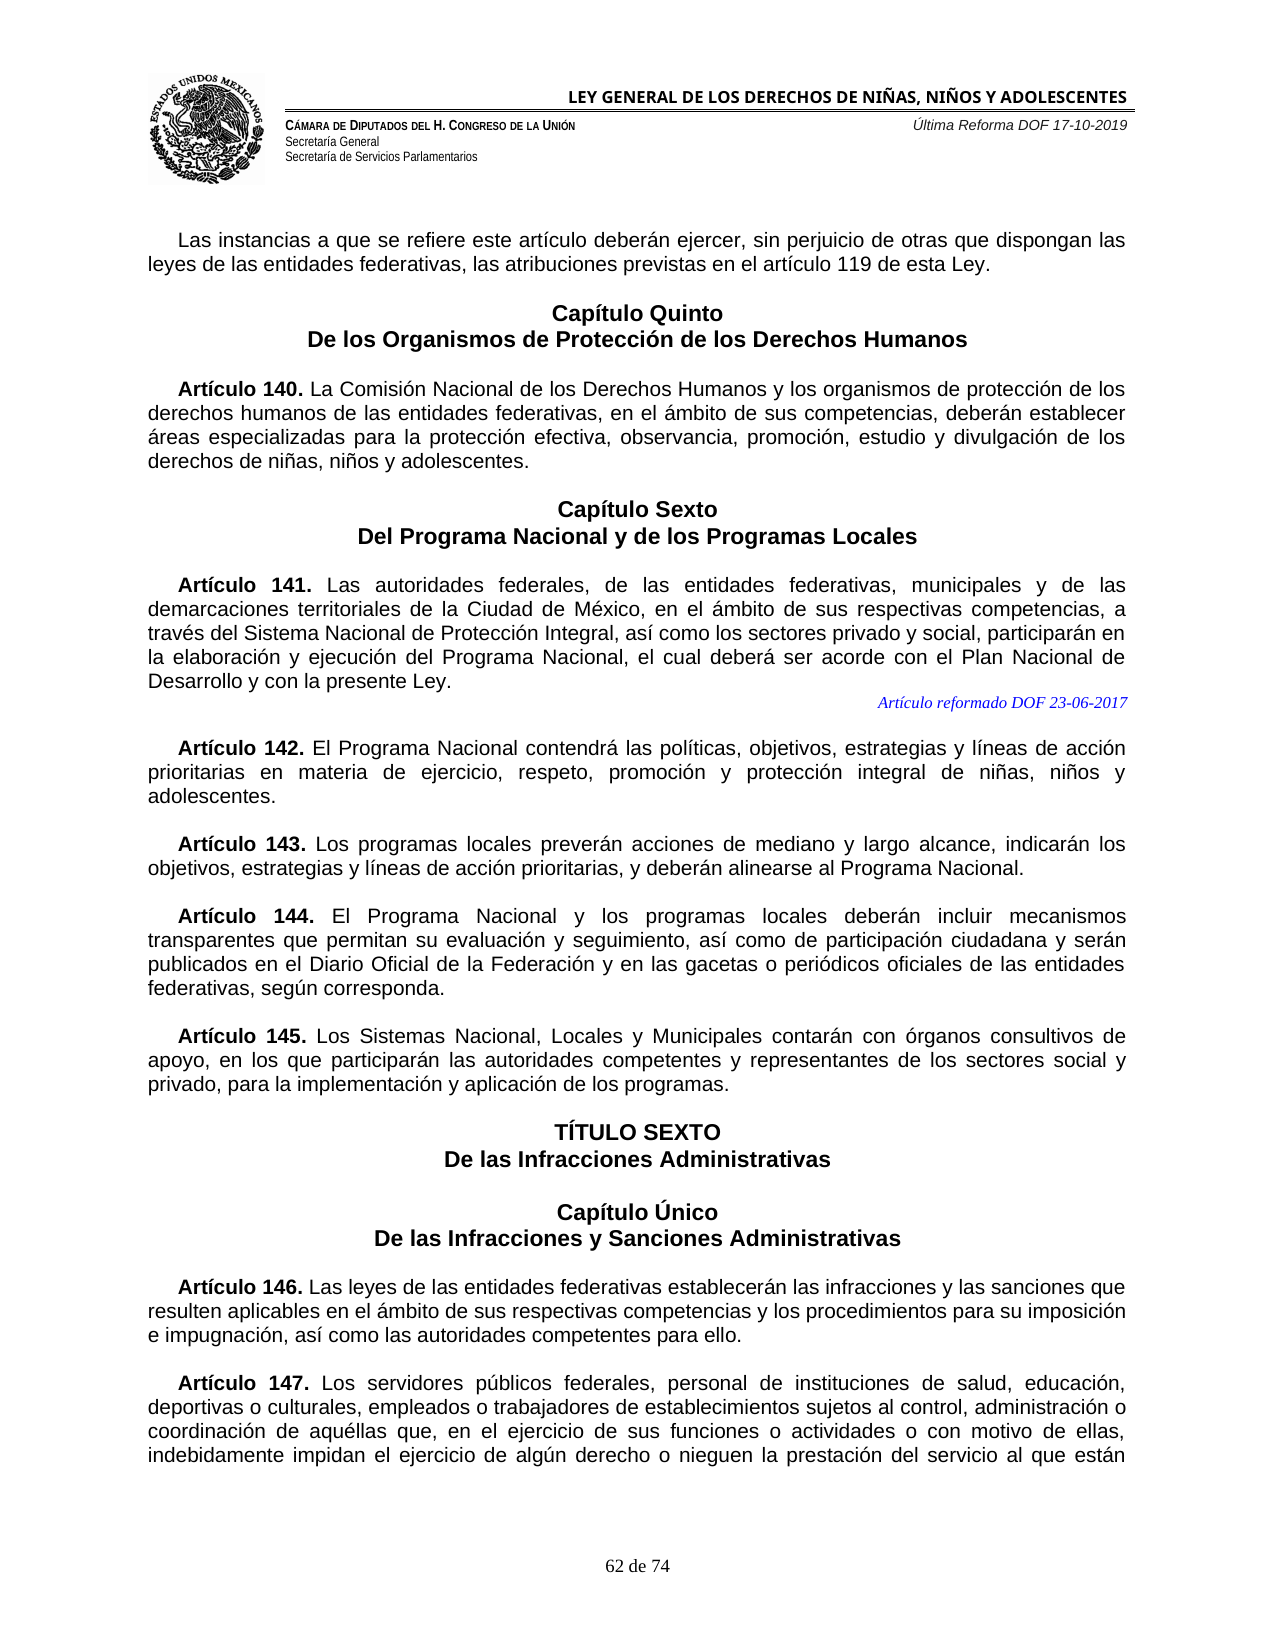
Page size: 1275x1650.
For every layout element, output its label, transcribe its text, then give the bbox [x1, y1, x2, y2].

text Artículo 142. El Programa Nacional contendrá las políticas, objetivos, estrategias y líneas de acción prioritarias en materia de ejercicio, respeto, promoción y protección integral de niñas, niños y adolescentes. [148, 736, 1127, 808]
text Artículo 143. Los programas locales preverán acciones de mediano y largo alcance, indicarán los objetivos, estrategias y líneas de acción prioritarias, y deberán alinearse al Programa Nacional. [148, 832, 1127, 880]
text Artículo 144. El Programa Nacional y los programas locales deberán incluir mecanismos transparentes que permitan su evaluación y seguimiento, así como de participación ciudadana y serán publicados en el Diario Oficial de la Federación y en las gacetas o periódicos oficiales de las entidades federativas, según corresponda. [148, 904, 1127, 999]
text Capítulo Quinto [148, 300, 1127, 326]
text Artículo reformado DOF 23-06-2017 [148, 693, 1127, 712]
text Artículo 147. Los servidores públicos federales, personal de instituciones de salud, educación, deportivas o culturales, empleados o trabajadores de establecimientos sujetos al control, administración o coordinación de aquéllas que, en el ejercicio de sus funciones o actividades o con motivo de ellas, indebidamente impidan el ejercicio de algún derecho o nieguen la prestación del servicio al que están [148, 1371, 1127, 1467]
text Las instancias a que se refiere este artículo deberán ejercer, sin perjuicio de otras que dispongan las leyes de las entidades federativas, las atribuciones previstas en el artículo 119 de esta Ley. [148, 228, 1127, 276]
text Artículo 146. Las leyes de las entidades federativas establecerán las infracciones y las sanciones que resulten aplicables en el ámbito de sus respectivas competencias y los procedimientos para su imposición e impugnación, así como las autoridades competentes para ello. [148, 1275, 1127, 1347]
text Capítulo Sexto [148, 496, 1127, 523]
text Artículo 145. Los Sistemas Nacional, Locales y Municipales contarán con órganos consultivos de apoyo, en los que participarán las autoridades competentes y representantes de los sectores social y privado, para la implementación y aplicación de los programas. [148, 1023, 1127, 1095]
text Artículo 140. La Comisión Nacional de los Derechos Humanos y los organismos de protección de los derechos humanos de las entidades federativas, en el ámbito de sus competencias, deberán establecer áreas especializadas para la protección efectiva, observancia, promoción, estudio y divulgación de los derechos de niñas, niños y adolescentes. [148, 377, 1127, 472]
text Capítulo Único [148, 1198, 1127, 1225]
text TÍTULO SEXTO [148, 1119, 1127, 1146]
text De las Infracciones Administrativas [148, 1146, 1127, 1172]
text De los Organismos de Protección de los Derechos Humanos [148, 326, 1127, 353]
text Artículo 141. Las autoridades federales, de las entidades federativas, municipales y de las demarcaciones territoriales de la Ciudad de México, en el ámbito de sus respectivas competencias, a través del Sistema Nacional de Protección Integral, así como los sectores privado y social, participarán en la elaboración y ejecución del Programa Nacional, el cual deberá ser acorde con el Plan Nacional de Desarrollo y con la presente Ley. [148, 573, 1127, 693]
text Del Programa Nacional y de los Programas Locales [148, 523, 1127, 549]
text De las Infracciones y Sanciones Administrativas [148, 1225, 1127, 1251]
